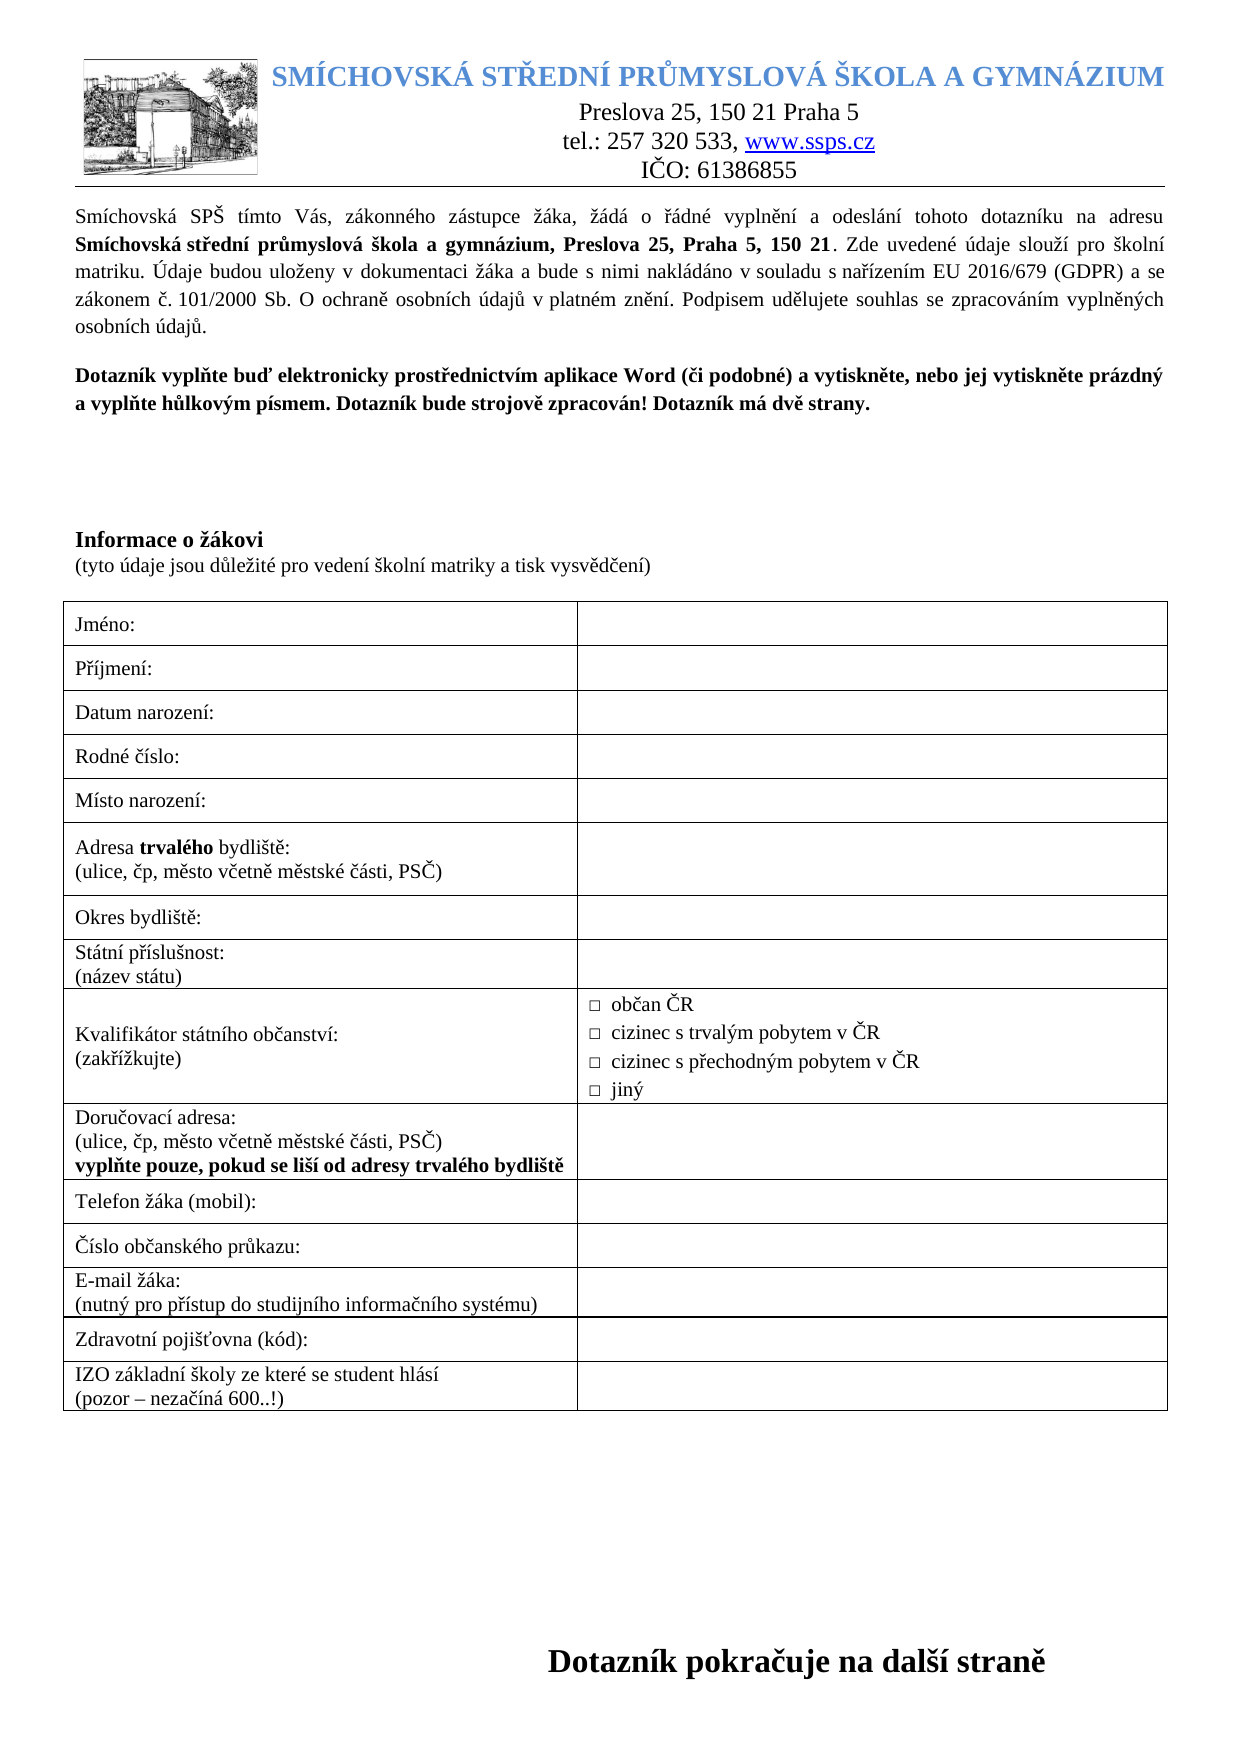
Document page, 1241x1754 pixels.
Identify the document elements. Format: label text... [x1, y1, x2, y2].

table_cell Doručovací adresa: (ulice, čp, město včetně městské části, PSČ) vyplňte pouze, pokud se liší od adresy trvalého bydliště [64, 1104, 577, 1179]
table_cell [578, 646, 1167, 689]
table_cell [578, 823, 1167, 894]
table_cell [578, 896, 1167, 939]
table_cell Kvalifikátor státního občanství: (zakřížkujte) [64, 989, 577, 1103]
table_header Jméno: [64, 602, 577, 645]
table_cell [578, 1268, 1167, 1316]
text Smíchovská SPŠ tímto Vás, zákonného zástupce žáka, žádá o řádné vyplnění a odeslání tohoto dotazníku na adresu Smíchovská střední průmyslová škola a gymnázium, Preslova 25, Praha 5, 150 21. Zde uvedené údaje slouží pro školní matriku. Údaje budou uloženy v dokumentaci žáka a bude s nimi nakládáno v souladu s nařízením EU 2016/679 (GDPR) a se zákonem č. 101/2000 Sb. O ochraně osobních údajů v platném znění. Podpisem udělujete souhlas se zpracováním vyplněných osobních údajů. [75, 204, 1165, 338]
table_cell [578, 1104, 1167, 1179]
table_cell [578, 1318, 1167, 1361]
table_cell Datum narození: [64, 691, 577, 734]
text (tyto údaje jsou důležité pro vedení školní matriky a tisk vysvědčení) [75, 553, 1165, 577]
table_cell ☐ občan ČR ☐ cizinec s trvalým pobytem v ČR ☐ cizinec s přechodným pobytem v ČR ☐ jiný [578, 989, 1167, 1103]
table_cell Zdravotní pojišťovna (kód): [64, 1318, 577, 1361]
table_cell Rodné číslo: [64, 735, 577, 778]
table_header [578, 602, 1167, 645]
table_cell [578, 779, 1167, 822]
table_cell Příjmení: [64, 646, 577, 689]
table_cell Státní příslušnost: (název státu) [64, 940, 577, 988]
text Informace o žákovi [75, 526, 1165, 553]
table_cell Místo narození: [64, 779, 577, 822]
table_cell [578, 1224, 1167, 1267]
table_cell Okres bydliště: [64, 896, 577, 939]
table_cell [578, 691, 1167, 734]
table_cell Telefon žáka (mobil): [64, 1180, 577, 1223]
text Dotazník vyplňte buď elektronicky prostřednictvím aplikace Word (či podobné) a vytiskněte, nebo jej vytiskněte prázdný a vyplňte hůlkovým písmem. Dotazník bude strojově zpracován! Dotazník má dvě strany. [75, 363, 1165, 414]
table_cell [578, 735, 1167, 778]
table_cell Adresa trvalého bydliště: (ulice, čp, město včetně městské části, PSČ) [64, 823, 577, 894]
table_cell Číslo občanského průkazu: [64, 1224, 577, 1267]
table_cell [578, 1362, 1167, 1410]
table_cell [578, 1180, 1167, 1223]
table_cell [578, 940, 1167, 988]
table_cell E-mail žáka: (nutný pro přístup do studijního informačního systému) [64, 1268, 577, 1316]
table_cell IZO základní školy ze které se student hlásí (pozor – nezačíná 600..!) [64, 1362, 577, 1410]
